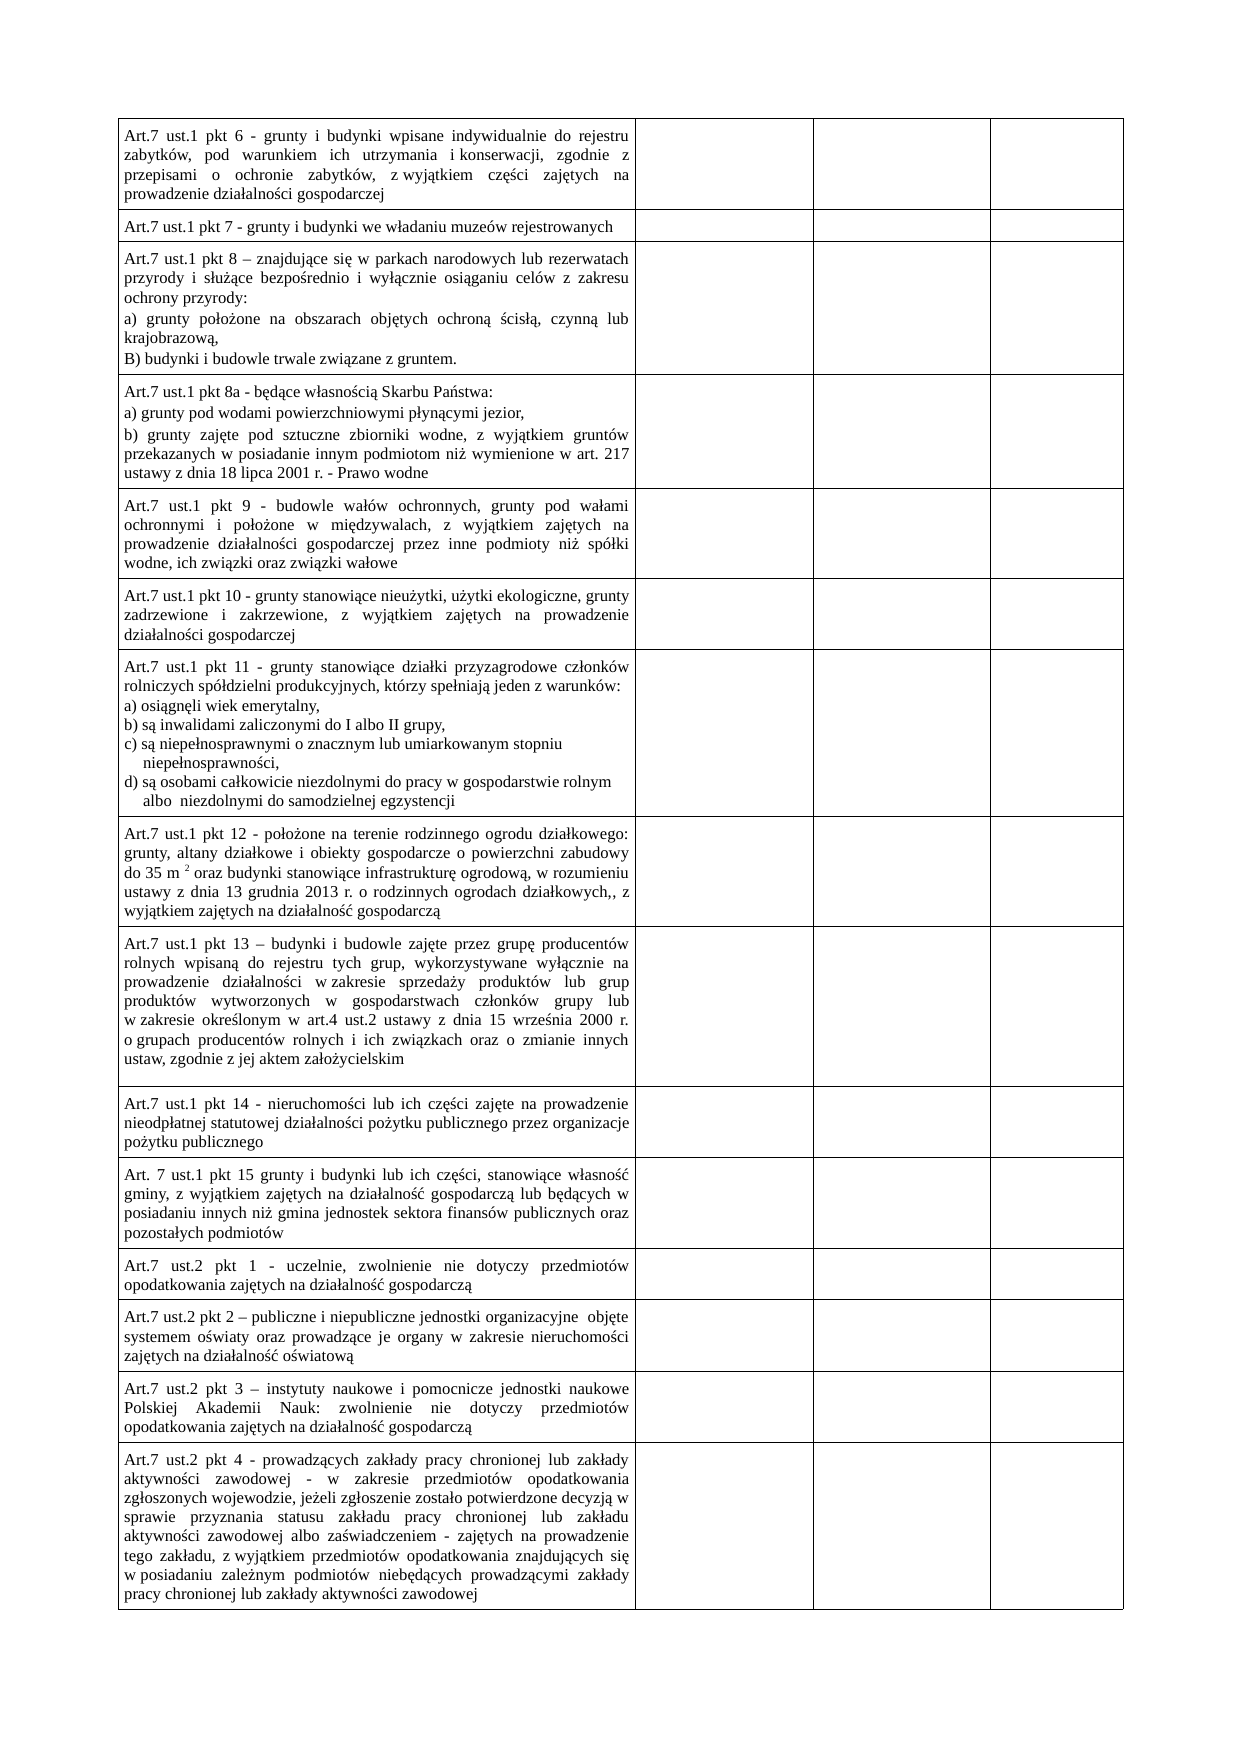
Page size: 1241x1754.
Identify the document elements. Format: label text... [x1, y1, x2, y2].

table_cell Art. 7 ust.1 pkt 15 grunty i budynki lub ich części, stanowiące własność gminy, z wyjątkiem zajętych na działalność gospodarczą lub będących w posiadaniu innych niż gmina jednostek sektora finansów publicznych oraz pozostałych podmiotów [119, 1158, 635, 1247]
table_cell [991, 210, 1123, 241]
table_cell [991, 1300, 1123, 1371]
table_cell Art.7 ust.1 pkt 9 - budowle wałów ochronnych, grunty pod wałami ochronnymi i położone w międzywalach, z wyjątkiem zajętych na prowadzenie działalności gospodarczej przez inne podmioty niż spółki wodne, ich związki oraz związki wałowe [119, 489, 635, 578]
table_cell [636, 650, 813, 816]
table_cell [991, 817, 1123, 926]
table_cell Art.7 ust.1 pkt 13 – budynki i budowle zajęte przez grupę producentów rolnych wpisaną do rejestru tych grup, wykorzystywane wyłącznie na prowadzenie działalności w zakresie sprzedaży produktów lub grup produktów wytworzonych w gospodarstwach członków grupy lub w zakresie określonym w art.4 ust.2 ustawy z dnia 15 września 2000 r. o grupach producentów rolnych i ich związkach oraz o zmianie innych ustaw, zgodnie z jej aktem założycielskim [119, 927, 635, 1086]
table_cell [814, 375, 990, 488]
table_cell Art.7 ust.1 pkt 14 - nieruchomości lub ich części zajęte na prowadzenie nieodpłatnej statutowej działalności pożytku publicznego przez organizacje pożytku publicznego [119, 1087, 635, 1157]
table_cell [636, 489, 813, 578]
table_cell [814, 489, 990, 578]
table_cell [636, 242, 813, 374]
table_cell [991, 242, 1123, 374]
table_cell [814, 210, 990, 241]
table_cell Art.7 ust.1 pkt 6 - grunty i budynki wpisane indywidualnie do rejestru zabytków, pod warunkiem ich utrzymania i konserwacji, zgodnie z przepisami o ochronie zabytków, z wyjątkiem części zajętych na prowadzenie działalności gospodarczej [119, 119, 635, 208]
table_cell Art.7 ust.1 pkt 12 - położone na terenie rodzinnego ogrodu działkowego: grunty, altany działkowe i obiekty gospodarcze o powierzchni zabudowy do 35 m 2 oraz budynki stanowiące infrastrukturę ogrodową, w rozumieniu ustawy z dnia 13 grudnia 2013 r. o rodzinnych ogrodach działkowych,, z wyjątkiem zajętych na działalność gospodarczą [119, 817, 635, 926]
table_cell [636, 579, 813, 649]
table_cell Art.7 ust.1 pkt 10 - grunty stanowiące nieużytki, użytki ekologiczne, grunty zadrzewione i zakrzewione, z wyjątkiem zajętych na prowadzenie działalności gospodarczej [119, 579, 635, 649]
table_cell [636, 375, 813, 488]
table_cell [814, 1443, 990, 1609]
table_cell [636, 1443, 813, 1609]
table_cell [991, 1443, 1123, 1609]
table_cell [636, 1300, 813, 1371]
table_cell Art.7 ust.1 pkt 11 - grunty stanowiące działki przyzagrodowe członków rolniczych spółdzielni produkcyjnych, którzy spełniają jeden z warunków: a) osiągnęli wiek emerytalny, b) są inwalidami zaliczonymi do I albo II grupy, c) są niepełnosprawnymi o znacznym lub umiarkowanym stopniu niepełnosprawności, d) są osobami całkowicie niezdolnymi do pracy w gospodarstwie rolnym albo niezdolnymi do samodzielnej egzystencji [119, 650, 635, 816]
table_cell [636, 1087, 813, 1157]
table_cell [636, 927, 813, 1086]
table_cell [814, 1372, 990, 1442]
table_cell Art.7 ust.2 pkt 4 - prowadzących zakłady pracy chronionej lub zakłady aktywności zawodowej - w zakresie przedmiotów opodatkowania zgłoszonych wojewodzie, jeżeli zgłoszenie zostało potwierdzone decyzją w sprawie przyznania statusu zakładu pracy chronionej lub zakładu aktywności zawodowej albo zaświadczeniem - zajętych na prowadzenie tego zakładu, z wyjątkiem przedmiotów opodatkowania znajdujących się w posiadaniu zależnym podmiotów niebędących prowadzącymi zakłady pracy chronionej lub zakłady aktywności zawodowej [119, 1443, 635, 1609]
table_cell [814, 1300, 990, 1371]
table_cell [814, 579, 990, 649]
table_cell [636, 119, 813, 208]
table_cell [814, 650, 990, 816]
table_cell [636, 1158, 813, 1247]
table_cell [991, 650, 1123, 816]
table_cell [991, 579, 1123, 649]
table_cell Art.7 ust.1 pkt 7 - grunty i budynki we władaniu muzeów rejestrowanych [119, 210, 635, 241]
table_cell [991, 375, 1123, 488]
table_cell [636, 817, 813, 926]
table_cell [991, 1249, 1123, 1299]
table_cell [636, 1372, 813, 1442]
table_cell [814, 927, 990, 1086]
table_cell [814, 119, 990, 208]
table_cell [991, 927, 1123, 1086]
table_cell [814, 1249, 990, 1299]
table_cell [636, 1249, 813, 1299]
table_cell Art.7 ust.2 pkt 3 – instytuty naukowe i pomocnicze jednostki naukowe Polskiej Akademii Nauk: zwolnienie nie dotyczy przedmiotów opodatkowania zajętych na działalność gospodarczą [119, 1372, 635, 1442]
table_cell [991, 1087, 1123, 1157]
table_cell [636, 210, 813, 241]
table_cell Art.7 ust.2 pkt 2 – publiczne i niepubliczne jednostki organizacyjne objęte systemem oświaty oraz prowadzące je organy w zakresie nieruchomości zajętych na działalność oświatową [119, 1300, 635, 1371]
table_cell [814, 817, 990, 926]
table_cell [991, 489, 1123, 578]
table_cell [814, 242, 990, 374]
table_cell Art.7 ust.1 pkt 8a - będące własnością Skarbu Państwa: a) grunty pod wodami powierzchniowymi płynącymi jezior, b) grunty zajęte pod sztuczne zbiorniki wodne, z wyjątkiem gruntów przekazanych w posiadanie innym podmiotom niż wymienione w art. 217 ustawy z dnia 18 lipca 2001 r. - Prawo wodne [119, 375, 635, 488]
table_cell Art.7 ust.1 pkt 8 – znajdujące się w parkach narodowych lub rezerwatach przyrody i służące bezpośrednio i wyłącznie osiąganiu celów z zakresu ochrony przyrody: a) grunty położone na obszarach objętych ochroną ścisłą, czynną lub krajobrazową, B) budynki i budowle trwale związane z gruntem. [119, 242, 635, 374]
table_cell [991, 119, 1123, 208]
table_cell [991, 1158, 1123, 1247]
table_cell [814, 1087, 990, 1157]
table_cell [814, 1158, 990, 1247]
table_cell [991, 1372, 1123, 1442]
table_cell Art.7 ust.2 pkt 1 - uczelnie, zwolnienie nie dotyczy przedmiotów opodatkowania zajętych na działalność gospodarczą [119, 1249, 635, 1299]
